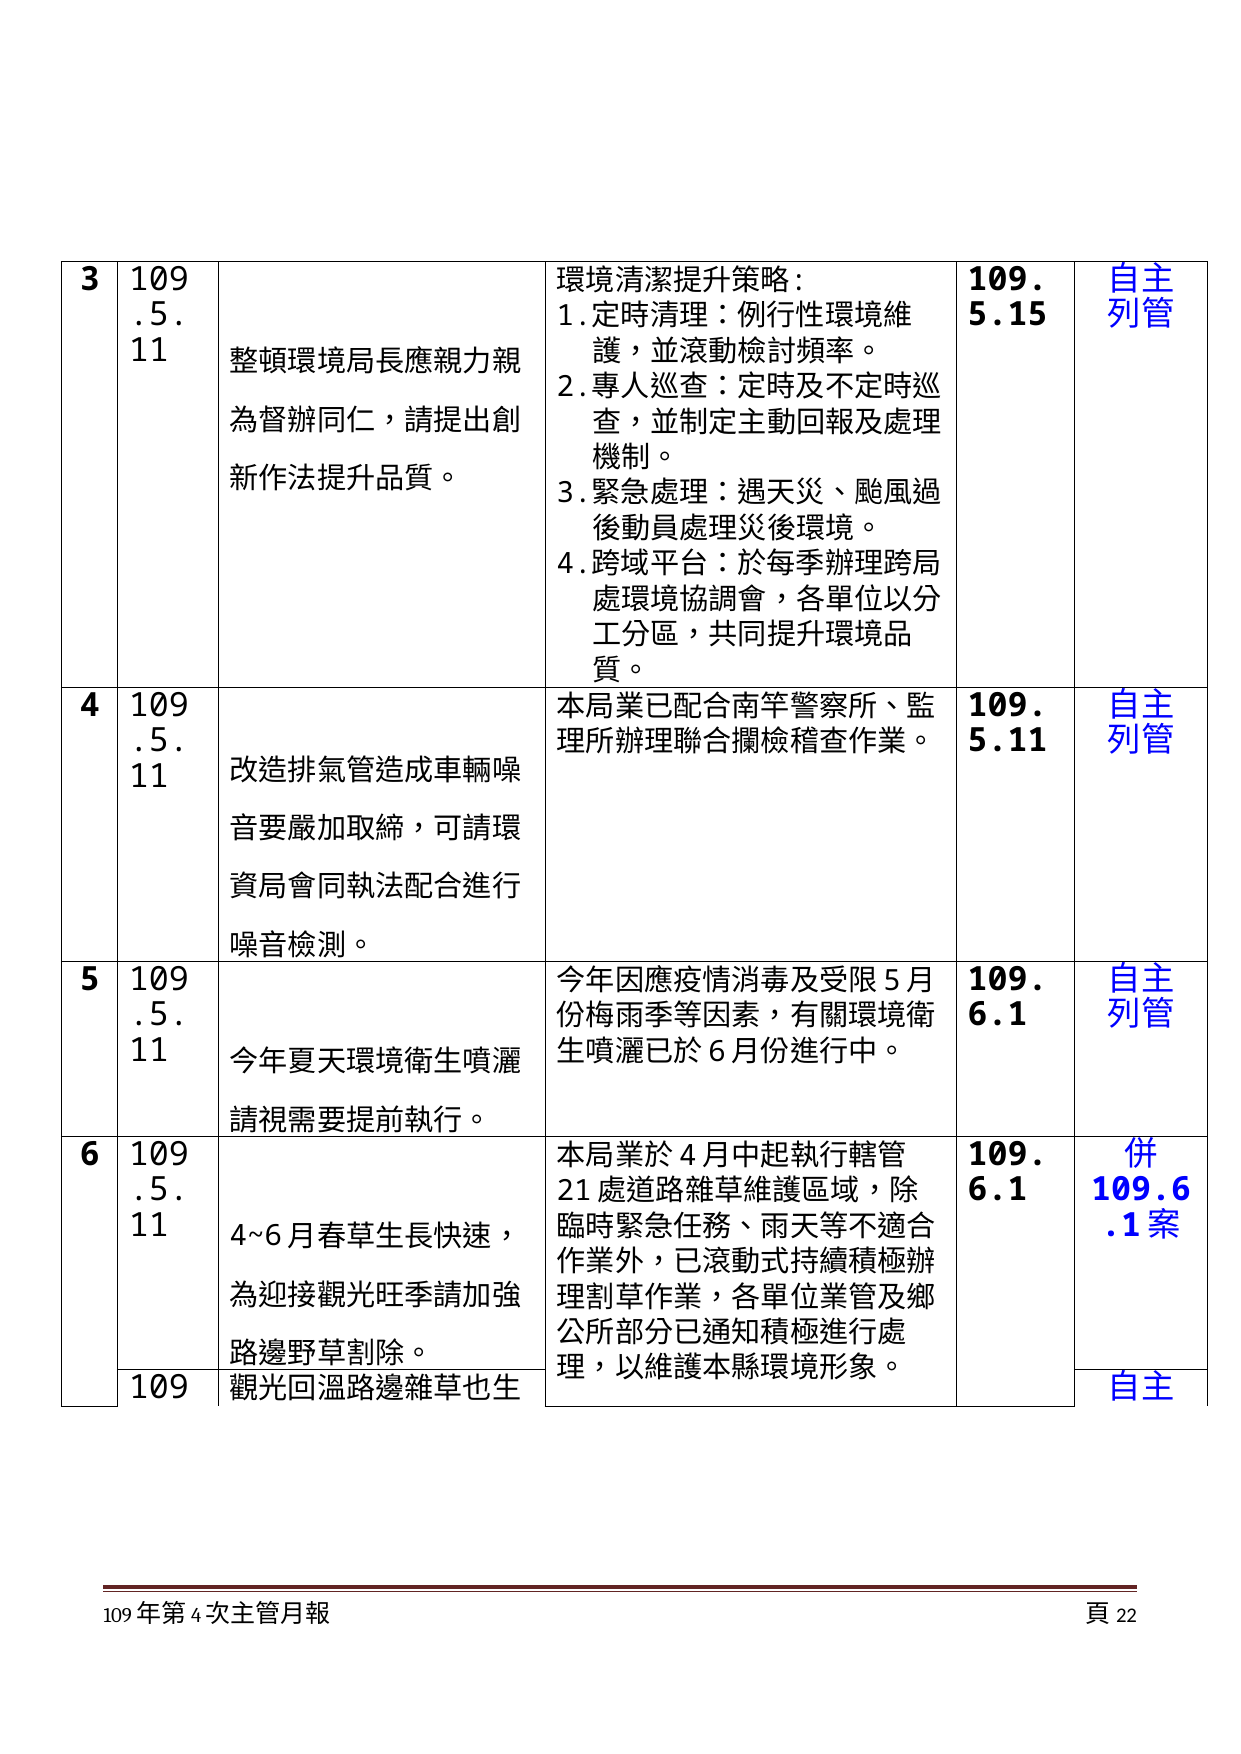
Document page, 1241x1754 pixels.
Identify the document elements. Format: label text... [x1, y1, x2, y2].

table_cell 觀光回溫路邊雜草也生 [219, 1370, 545, 1406]
table_cell 4~6月春草生長快速，為迎接觀光旺季請加強路邊野草割除。 [219, 1137, 545, 1369]
table_cell 整頓環境局長應親力親為督辦同仁，請提出創新作法提升品質。 [219, 262, 545, 687]
table_cell 自主 列管 [1075, 688, 1207, 961]
table_cell 109. 6.1 [957, 1137, 1074, 1406]
table_cell 109 [118, 1370, 218, 1406]
table_cell 6 [62, 1137, 117, 1406]
table_cell 3 [62, 262, 117, 687]
table_cell 本局業於4月中起執行轄管21處道路雜草維護區域，除臨時緊急任務、雨天等不適合作業外，已滾動式持續積極辦理割草作業，各單位業管及鄉公所部分已通知積極進行處理，以維護本縣環境形象。 [546, 1137, 956, 1406]
table_cell 109.5.11 [118, 962, 218, 1136]
table_cell 109. 5.15 [957, 262, 1074, 687]
table_cell 自主 列管 [1075, 962, 1207, 1136]
table_cell 109.5.11 [118, 1137, 218, 1369]
table_cell 自主 [1075, 1370, 1207, 1406]
table_cell 109.5.11 [118, 688, 218, 961]
table_cell 今年夏天環境衛生噴灑請視需要提前執行。 [219, 962, 545, 1136]
table_cell 4 [62, 688, 117, 961]
table_cell 環境清潔提升策略: 1.定時清理：例行性環境維護，並滾動檢討頻率。 2.專人巡查：定時及不定時巡查，並制定主動回報及處理機制。 3.緊急處理：遇天災、颱風過後動員處理災後環境。 4.跨域平台：於每季辦理跨局處環境協調會，各單位以分工分區，共同提升環境品質。 [546, 262, 956, 687]
table_cell 併109.6.1案 [1075, 1137, 1207, 1369]
table_cell 本局業已配合南竿警察所、監理所辦理聯合攔檢稽查作業。 [546, 688, 956, 961]
table_cell 109. 5.11 [957, 688, 1074, 961]
table_cell 5 [62, 962, 117, 1136]
table_cell 自主 列管 [1075, 262, 1207, 687]
table_cell 109.5.11 [118, 262, 218, 687]
table_cell 今年因應疫情消毒及受限5月份梅雨季等因素，有關環境衛生噴灑已於6月份進行中。 [546, 962, 956, 1136]
table_cell 109. 6.1 [957, 962, 1074, 1136]
table_cell 改造排氣管造成車輛噪音要嚴加取締，可請環資局會同執法配合進行噪音檢測。 [219, 688, 545, 961]
